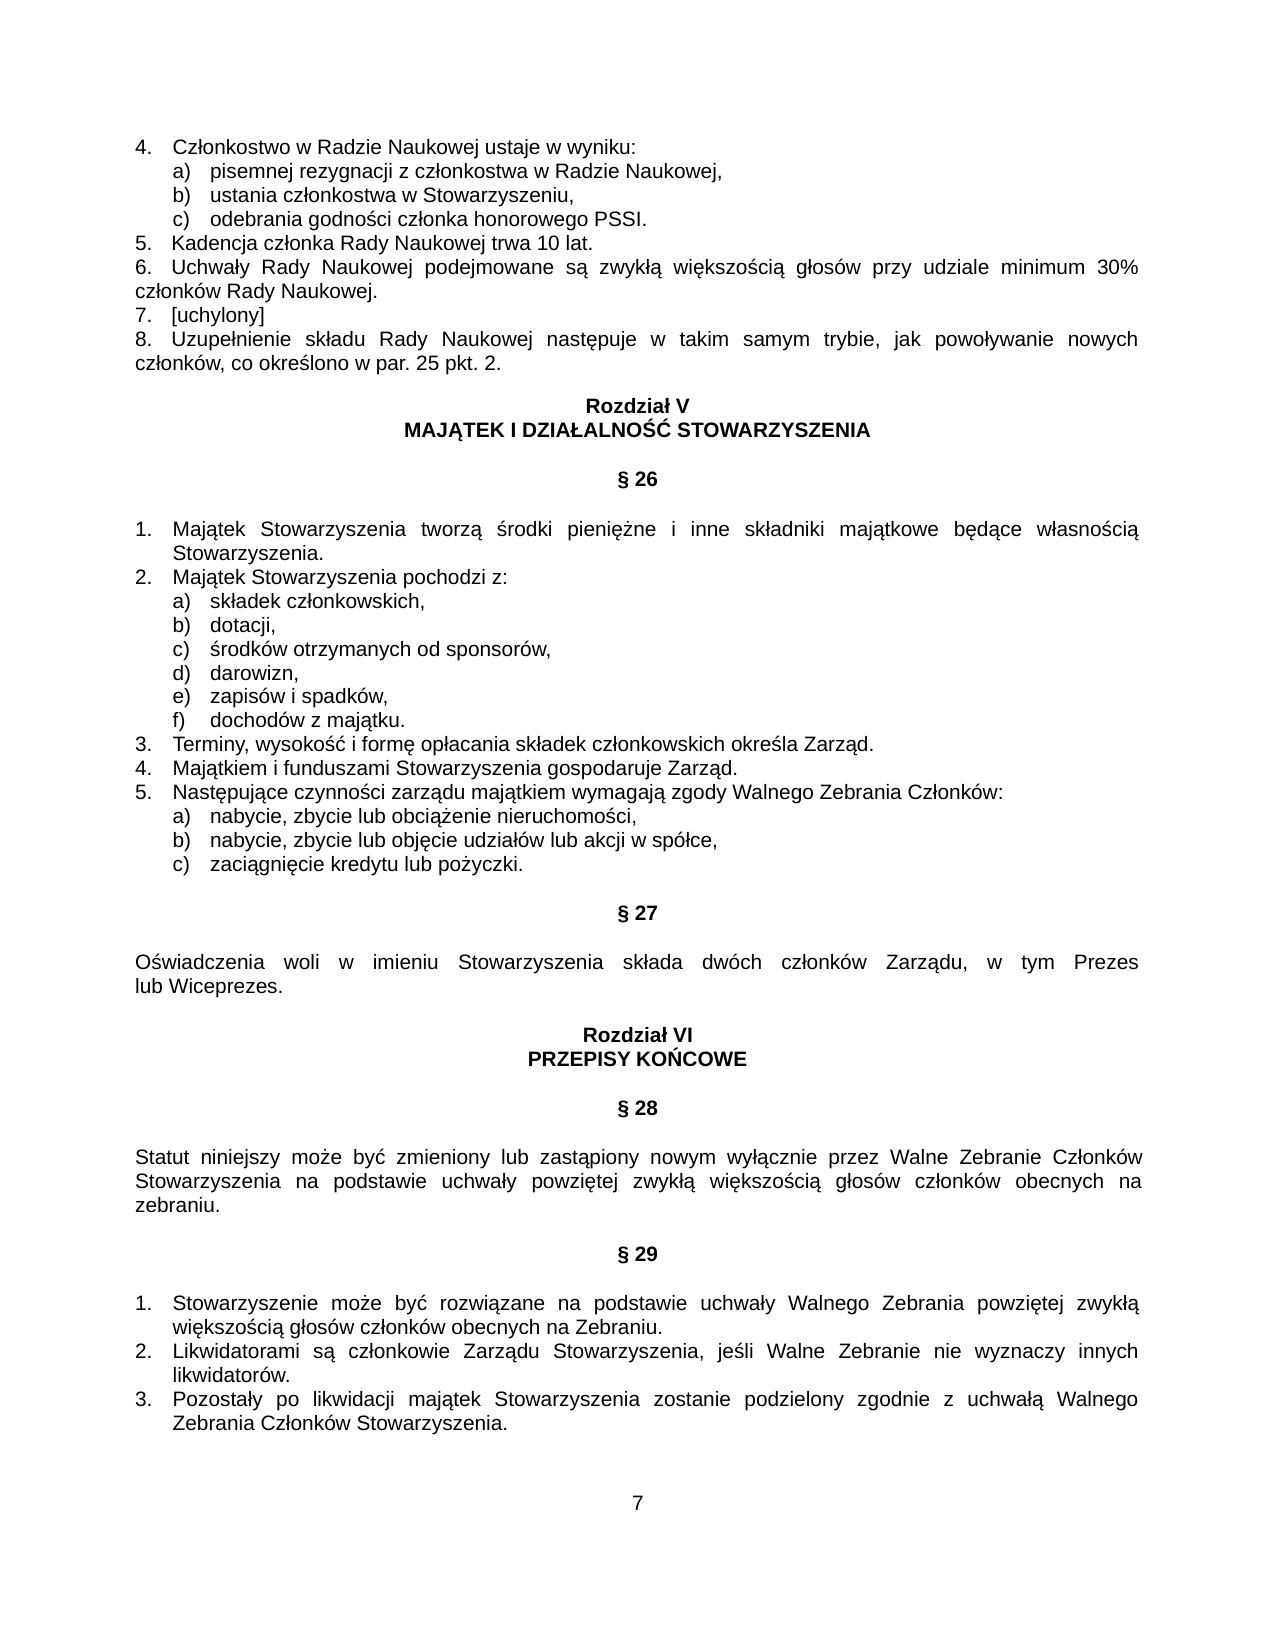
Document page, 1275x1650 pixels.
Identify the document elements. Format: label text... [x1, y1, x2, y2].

list 7. [uchylony] [135, 303, 1140, 327]
text c) zaciągnięcie kredytu lub pożyczki. [172, 852, 1140, 876]
text 2. Majątek Stowarzyszenia pochodzi z: [135, 564, 1140, 588]
text d) darowizn, [172, 660, 1140, 684]
text Rozdział V [135, 394, 1140, 418]
text b) ustania członkostwa w Stowarzyszeniu, [172, 183, 1140, 207]
text b) nabycie, zbycie lub objęcie udziałów lub akcji w spółce, [172, 828, 1140, 852]
list 8. Uzupełnienie składu Rady Naukowej następuje w takim samym trybie, jak powoływanie nowych członków, co określono w par. 25 pkt. 2. [135, 327, 1140, 374]
text a) składek członkowskich, [172, 588, 1140, 612]
text 4. Członkostwo w Radzie Naukowej ustaje w wyniku: [135, 135, 1140, 159]
text 2. Likwidatorami są członkowie Zarządu Stowarzyszenia, jeśli Walne Zebranie nie wyznaczy innych likwidatorów. [135, 1338, 1140, 1386]
text MAJĄTEK I DZIAŁALNOŚĆ STOWARZYSZENIA [135, 418, 1140, 442]
text § 27 [135, 901, 1140, 925]
list odebrania godności członka honorowego PSSI. [172, 207, 1140, 231]
text Oświadczenia woli w imieniu Stowarzyszenia składa dwóch członków Zarządu, w tym Prezes lub Wiceprezes. [135, 950, 1140, 998]
list 6. Uchwały Rady Naukowej podejmowane są zwykłą większością głosów przy udziale minimum 30% członków Rady Naukowej. [135, 255, 1140, 303]
text b) dotacji, [172, 612, 1140, 636]
text 3. Pozostały po likwidacji majątek Stowarzyszenia zostanie podzielony zgodnie z uchwałą Walnego Zebrania Członków Stowarzyszenia. [135, 1386, 1140, 1434]
text § 29 [135, 1242, 1140, 1266]
text a) nabycie, zbycie lub obciążenie nieruchomości, [172, 804, 1140, 828]
text § 26 [135, 467, 1140, 491]
text 1. Stowarzyszenie może być rozwiązane na podstawie uchwały Walnego Zebrania powziętej zwykłą większością głosów członków obecnych na Zebraniu. [135, 1291, 1140, 1338]
text e) zapisów i spadków, [172, 684, 1140, 708]
text a) pisemnej rezygnacji z członkostwa w Radzie Naukowej, [172, 159, 1140, 183]
text f) dochodów z majątku. [172, 708, 1140, 732]
text § 28 [135, 1096, 1140, 1120]
list 5. Kadencja członka Rady Naukowej trwa 10 lat. [135, 231, 1140, 255]
text Statut niniejszy może być zmieniony lub zastąpiony nowym wyłącznie przez Walne Zebranie Członków Stowarzyszenia na podstawie uchwały powziętej zwykłą większością głosów członków obecnych na zebraniu. [135, 1145, 1144, 1217]
text 4. Majątkiem i funduszami Stowarzyszenia gospodaruje Zarząd. [135, 756, 1140, 780]
text c) środków otrzymanych od sponsorów, [172, 636, 1140, 660]
text 3. Terminy, wysokość i formę opłacania składek członkowskich określa Zarząd. [135, 732, 1140, 756]
text 5. Następujące czynności zarządu majątkiem wymagają zgody Walnego Zebrania Członków: [135, 780, 1140, 804]
text 1. Majątek Stowarzyszenia tworzą środki pieniężne i inne składniki majątkowe będące własnością Stowarzyszenia. [135, 517, 1140, 564]
text PRZEPISY KOŃCOWE [135, 1047, 1140, 1071]
text Rozdział VI [135, 1023, 1140, 1047]
